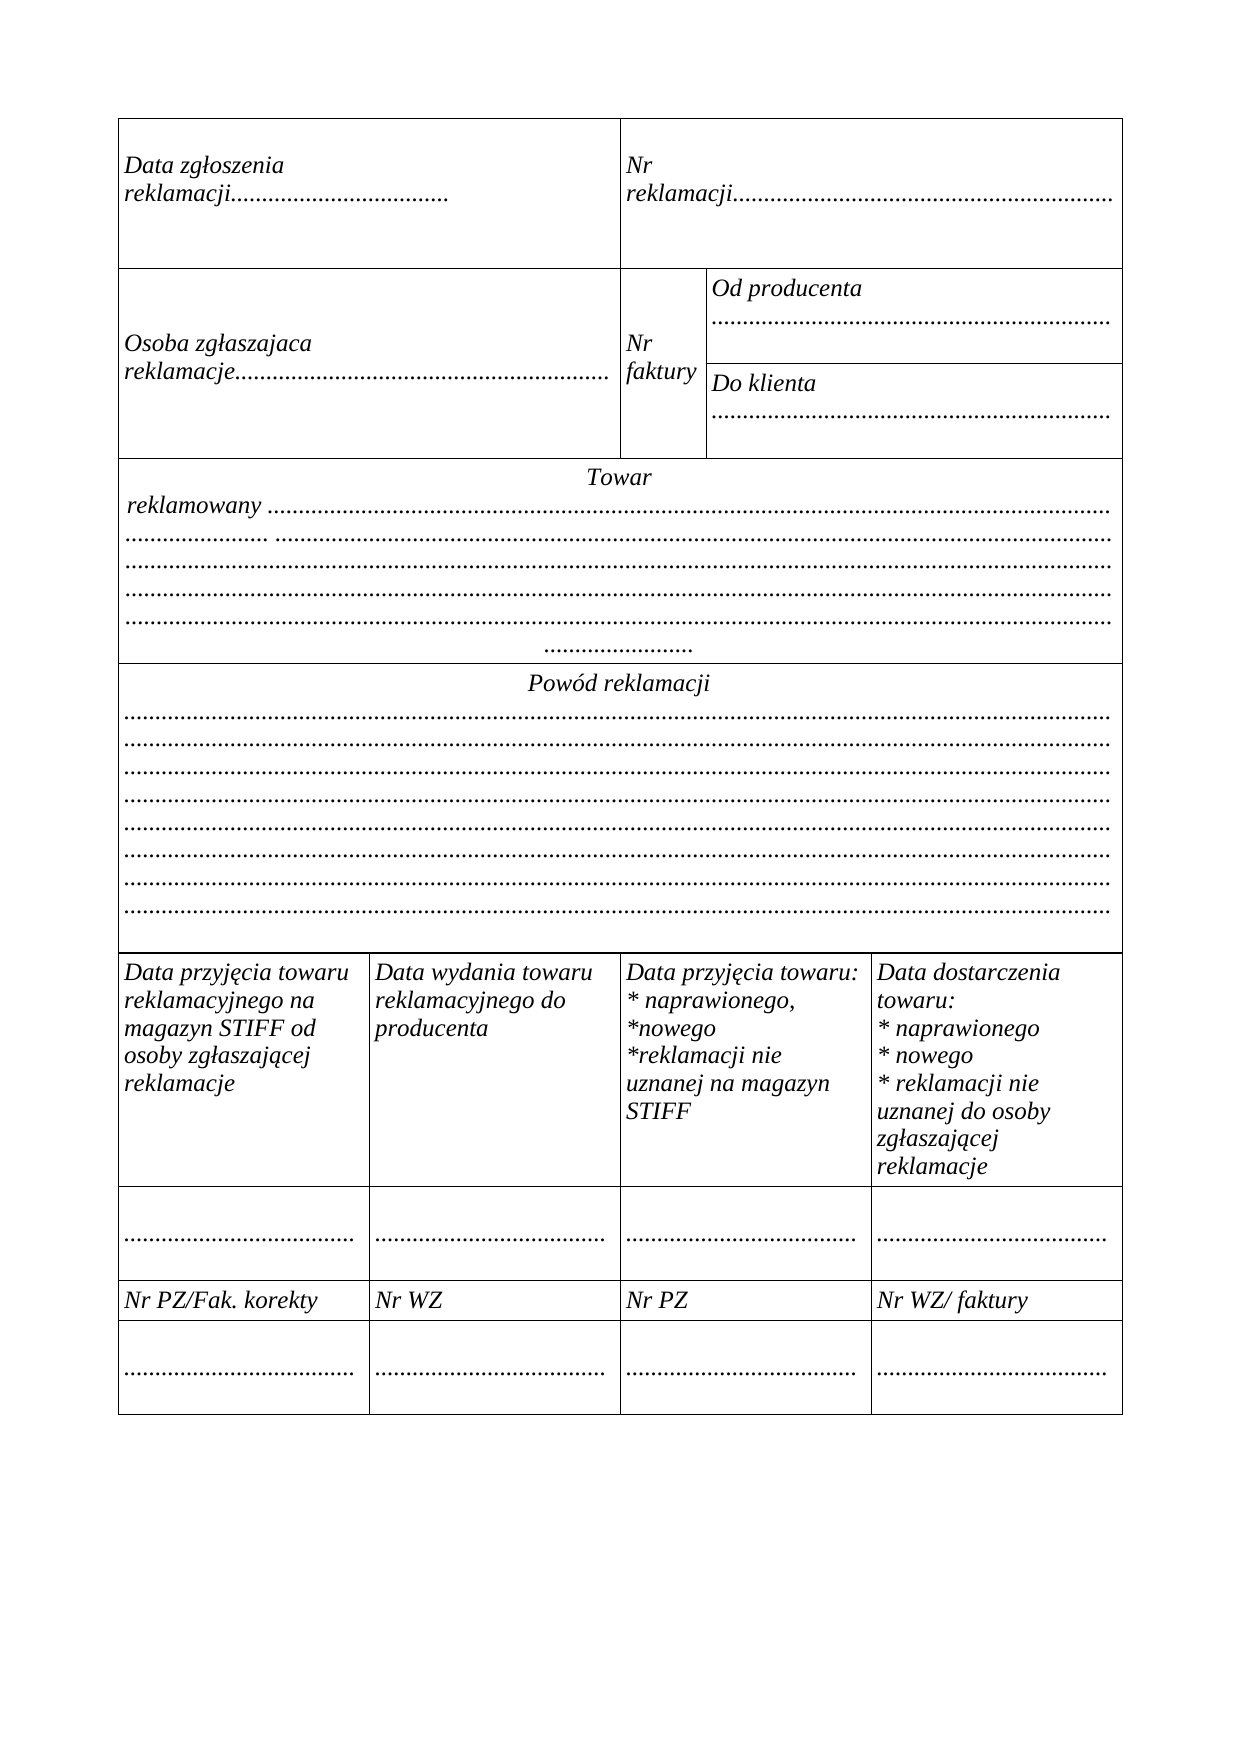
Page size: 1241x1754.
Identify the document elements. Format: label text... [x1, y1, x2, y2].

table_header Data wydania towaru reklamacyjnego do producenta [370, 954, 620, 1186]
table_cell ..................................... [621, 1187, 871, 1280]
table_cell ..................................... [119, 1321, 369, 1414]
table_cell Nr faktury [621, 269, 706, 458]
table_cell ..................................... [872, 1187, 1122, 1280]
table_header Towar reklamowany .............................................................................................................................................................. ........................................................................................................................................................................................................................................................................................................................................................................................................................................................................................................................................................................................................................................................ [119, 459, 1122, 663]
table_header Data przyjęcia towaru reklamacyjnego na magazyn STIFF od osoby zgłaszającej reklamacje [119, 954, 369, 1186]
table_cell ..................................... [621, 1321, 871, 1414]
table_cell Do klienta ................................................................ [707, 364, 1122, 458]
table_cell ..................................... [370, 1187, 620, 1280]
table_cell Osoba zgłaszajaca reklamacje............................................................ [119, 269, 620, 458]
table_cell Nr PZ [621, 1281, 871, 1319]
table_cell Powód reklamacji ................................................................................................................................................................................................................................................................................................................................................................................................................................................................................................................................................................................................................................................................................................................................................................................................................................................................................................................................................................................................................................................................................................................................................................................................................................................................................................................ [119, 664, 1122, 952]
table_header Data dostarczenia towaru: * naprawionego * nowego * reklamacji nie uznanej do osoby zgłaszającej reklamacje [872, 954, 1122, 1186]
table_cell Nr WZ [370, 1281, 620, 1319]
table_cell ..................................... [872, 1321, 1122, 1414]
table_header Nr reklamacji............................................................. [621, 119, 1122, 268]
table_header Od producenta ................................................................ [707, 269, 1122, 363]
table_header Data zgłoszenia reklamacji................................... [119, 119, 620, 268]
table_header Data przyjęcia towaru: * naprawionego, *nowego *reklamacji nie uznanej na magazyn STIFF [621, 954, 871, 1186]
table_cell ..................................... [370, 1321, 620, 1414]
table_cell Nr PZ/Fak. korekty [119, 1281, 369, 1319]
table_cell ..................................... [119, 1187, 369, 1280]
table_cell Nr WZ/ faktury [872, 1281, 1122, 1319]
